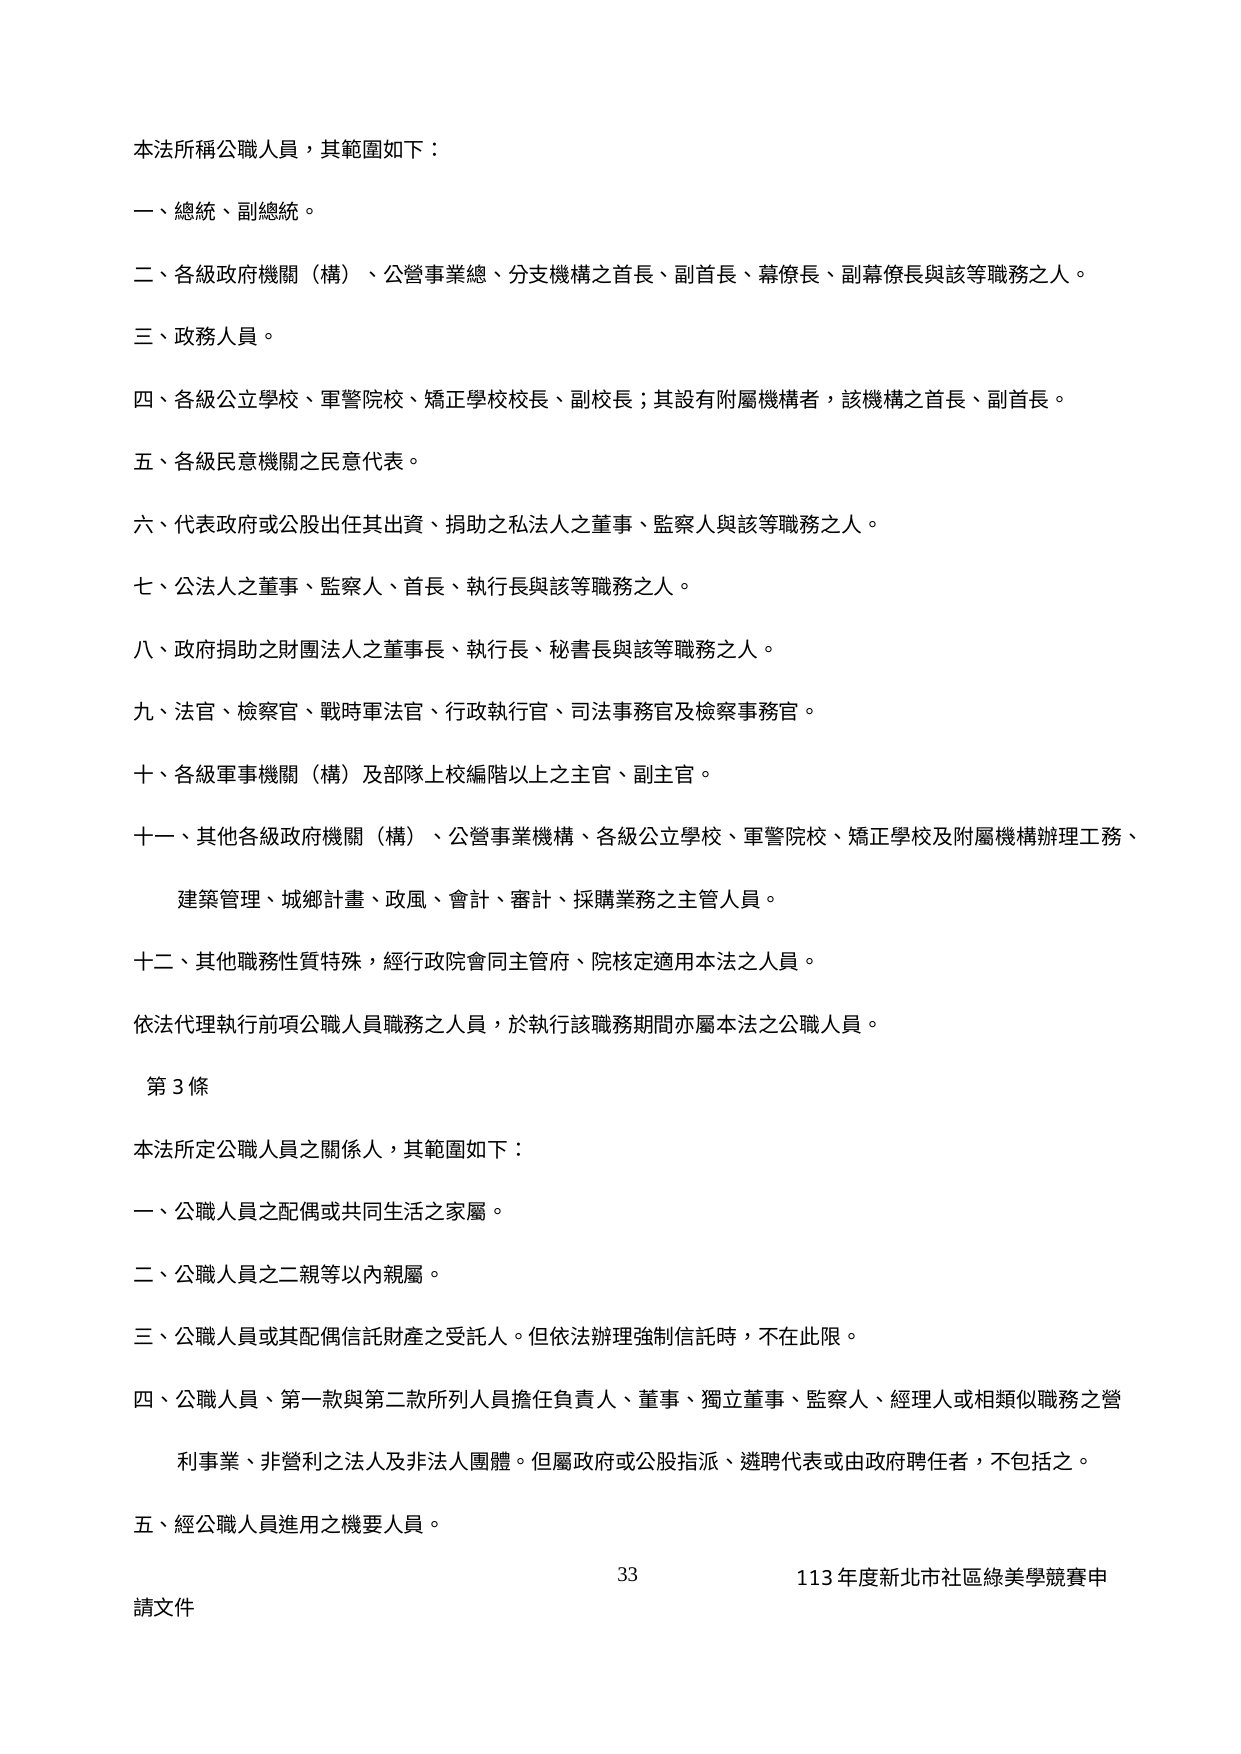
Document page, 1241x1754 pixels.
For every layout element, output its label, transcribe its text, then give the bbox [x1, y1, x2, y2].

text 十一、其他各級政府機關（構）、公營事業機構、各級公立學校、軍警院校、矯正學校及附屬機構辦理工務、建築管理、城鄉計畫、政風、會計、審計、採購業務之主管人員。 [133, 794, 1122, 919]
text 一、總統、副總統。 [133, 169, 1122, 231]
text 九、法官、檢察官、戰時軍法官、行政執行官、司法事務官及檢察事務官。 [133, 669, 1122, 731]
text 第3條 [59, 1044, 1216, 1106]
text 八、政府捐助之財團法人之董事長、執行長、秘書長與該等職務之人。 [133, 606, 1122, 669]
text 三、公職人員或其配偶信託財產之受託人。但依法辦理強制信託時，不在此限。 [133, 1294, 1122, 1356]
text 一、公職人員之配偶或共同生活之家屬。 [133, 1169, 1122, 1231]
text 本法所定公職人員之關係人，其範圍如下： [133, 1106, 1122, 1169]
text 四、公職人員、第一款與第二款所列人員擔任負責人、董事、獨立董事、監察人、經理人或相類似職務之營利事業、非營利之法人及非法人團體。但屬政府或公股指派、遴聘代表或由政府聘任者，不包括之。 [133, 1356, 1122, 1481]
text 依法代理執行前項公職人員職務之人員，於執行該職務期間亦屬本法之公職人員。 [133, 981, 1122, 1044]
text 五、各級民意機關之民意代表。 [133, 419, 1122, 481]
text 四、各級公立學校、軍警院校、矯正學校校長、副校長；其設有附屬機構者，該機構之首長、副首長。 [133, 356, 1122, 419]
text 二、公職人員之二親等以內親屬。 [133, 1231, 1122, 1294]
text 六、代表政府或公股出任其出資、捐助之私法人之董事、監察人與該等職務之人。 [133, 481, 1122, 544]
text 五、經公職人員進用之機要人員。 [133, 1481, 1122, 1544]
text 十、各級軍事機關（構）及部隊上校編階以上之主官、副主官。 [133, 731, 1122, 794]
text 十二、其他職務性質特殊，經行政院會同主管府、院核定適用本法之人員。 [133, 919, 1122, 981]
text 七、公法人之董事、監察人、首長、執行長與該等職務之人。 [133, 544, 1122, 606]
text 本法所稱公職人員，其範圍如下： [133, 106, 1122, 169]
text 二、各級政府機關（構）、公營事業總、分支機構之首長、副首長、幕僚長、副幕僚長與該等職務之人。 [133, 231, 1122, 294]
text 三、政務人員。 [133, 294, 1122, 356]
